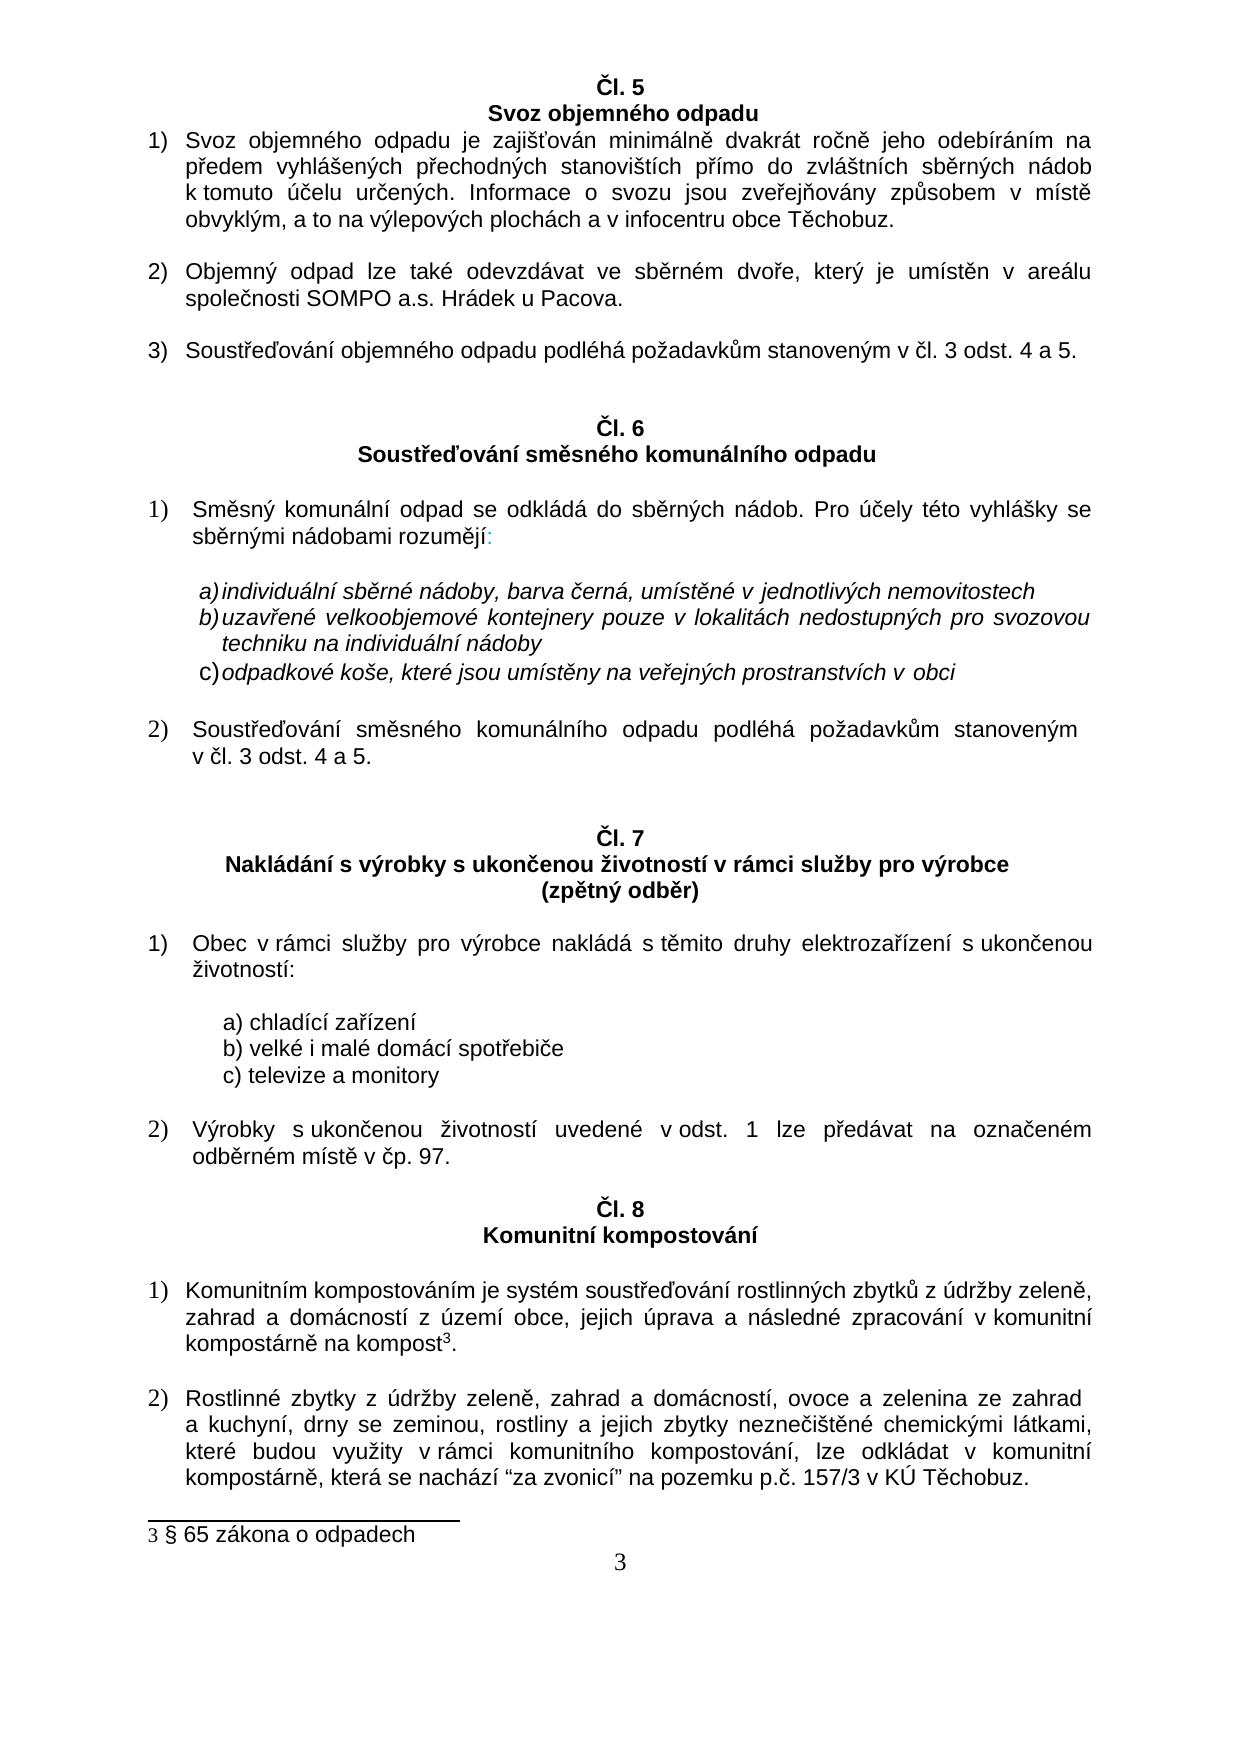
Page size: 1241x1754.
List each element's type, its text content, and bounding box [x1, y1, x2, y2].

text c) televize a monitory [223, 1062, 1092, 1088]
list Směsný komunální odpad se odkládá do sběrných nádob. Pro účely této vyhlášky se sběrnými nádobami rozumějí: [148, 494, 1092, 549]
text Svoz objemného odpadu [148, 100, 1092, 127]
list odpadkové koše, které jsou umístěny na veřejných prostranstvích v obci [199, 657, 1092, 686]
list § 65 zákona o odpadech [148, 1521, 1092, 1547]
text a) chladící zařízení [223, 1009, 1092, 1035]
list Rostlinné zbytky z údržby zeleně, zahrad a domácností, ovoce a zelenina ze zahrad a kuchyní, drny se zeminou, rostliny a jejich zbytky neznečištěné chemickými látkami, které budou využity v rámci komunitního kompostování, lze odkládat v komunitní kompostárně, která se nachází “za zvonicí” na pozemku p.č. 157/3 v KÚ Těchobuz. [148, 1383, 1092, 1491]
list Objemný odpad lze také odevzdávat ve sběrném dvoře, který je umístěn v areálu společnosti SOMPO a.s. Hrádek u Pacova. [148, 258, 1092, 311]
text Čl. 6 [148, 415, 1092, 441]
list Svoz objemného odpadu je zajišťován minimálně dvakrát ročně jeho odebíráním na předem vyhlášených přechodných stanovištích přímo do zvláštních sběrných nádob k tomuto účelu určených. Informace o svozu jsou zveřejňovány způsobem v místě obvyklým, a to na výlepových plochách a v infocentru obce Těchobuz. [148, 127, 1092, 232]
text Soustřeďování směsného komunálního odpadu [148, 441, 1092, 467]
subtitle Nakládání s výrobky s ukončenou životností v rámci služby pro výrobce [148, 851, 1092, 877]
subtitle Čl. 8 [148, 1196, 1092, 1222]
text Čl. 7 [148, 824, 1092, 851]
list Komunitním kompostováním je systém soustřeďování rostlinných zbytků z údržby zeleně, zahrad a domácností z území obce, jejich úprava a následné zpracování v komunitní kompostárně na kompost. [148, 1275, 1092, 1356]
list uzavřené velkoobjemové kontejnery pouze v lokalitách nedostupných pro svozovou techniku na individuální nádoby [199, 604, 1092, 657]
text b) velké i malé domácí spotřebiče [223, 1035, 1092, 1062]
list Soustřeďování objemného odpadu podléhá požadavkům stanoveným v čl. 3 odst. 4 a 5. [148, 337, 1092, 364]
list Výrobky s ukončenou životností uvedené v odst. 1 lze předávat na označeném odběrném místě v čp. 97. [148, 1114, 1092, 1169]
subtitle Komunitní kompostování [148, 1222, 1092, 1248]
list Obec v rámci služby pro výrobce nakládá s těmito druhy elektrozařízení s ukončenou životností: [148, 930, 1092, 983]
text Čl. 5 [148, 74, 1092, 100]
list Soustřeďování směsného komunálního odpadu podléhá požadavkům stanoveným v čl. 3 odst. 4 a 5. [148, 714, 1092, 769]
subtitle (zpětný odběr) [148, 877, 1092, 903]
list individuální sběrné nádoby, barva černá, umístěné v jednotlivých nemovitostech [199, 578, 1092, 604]
